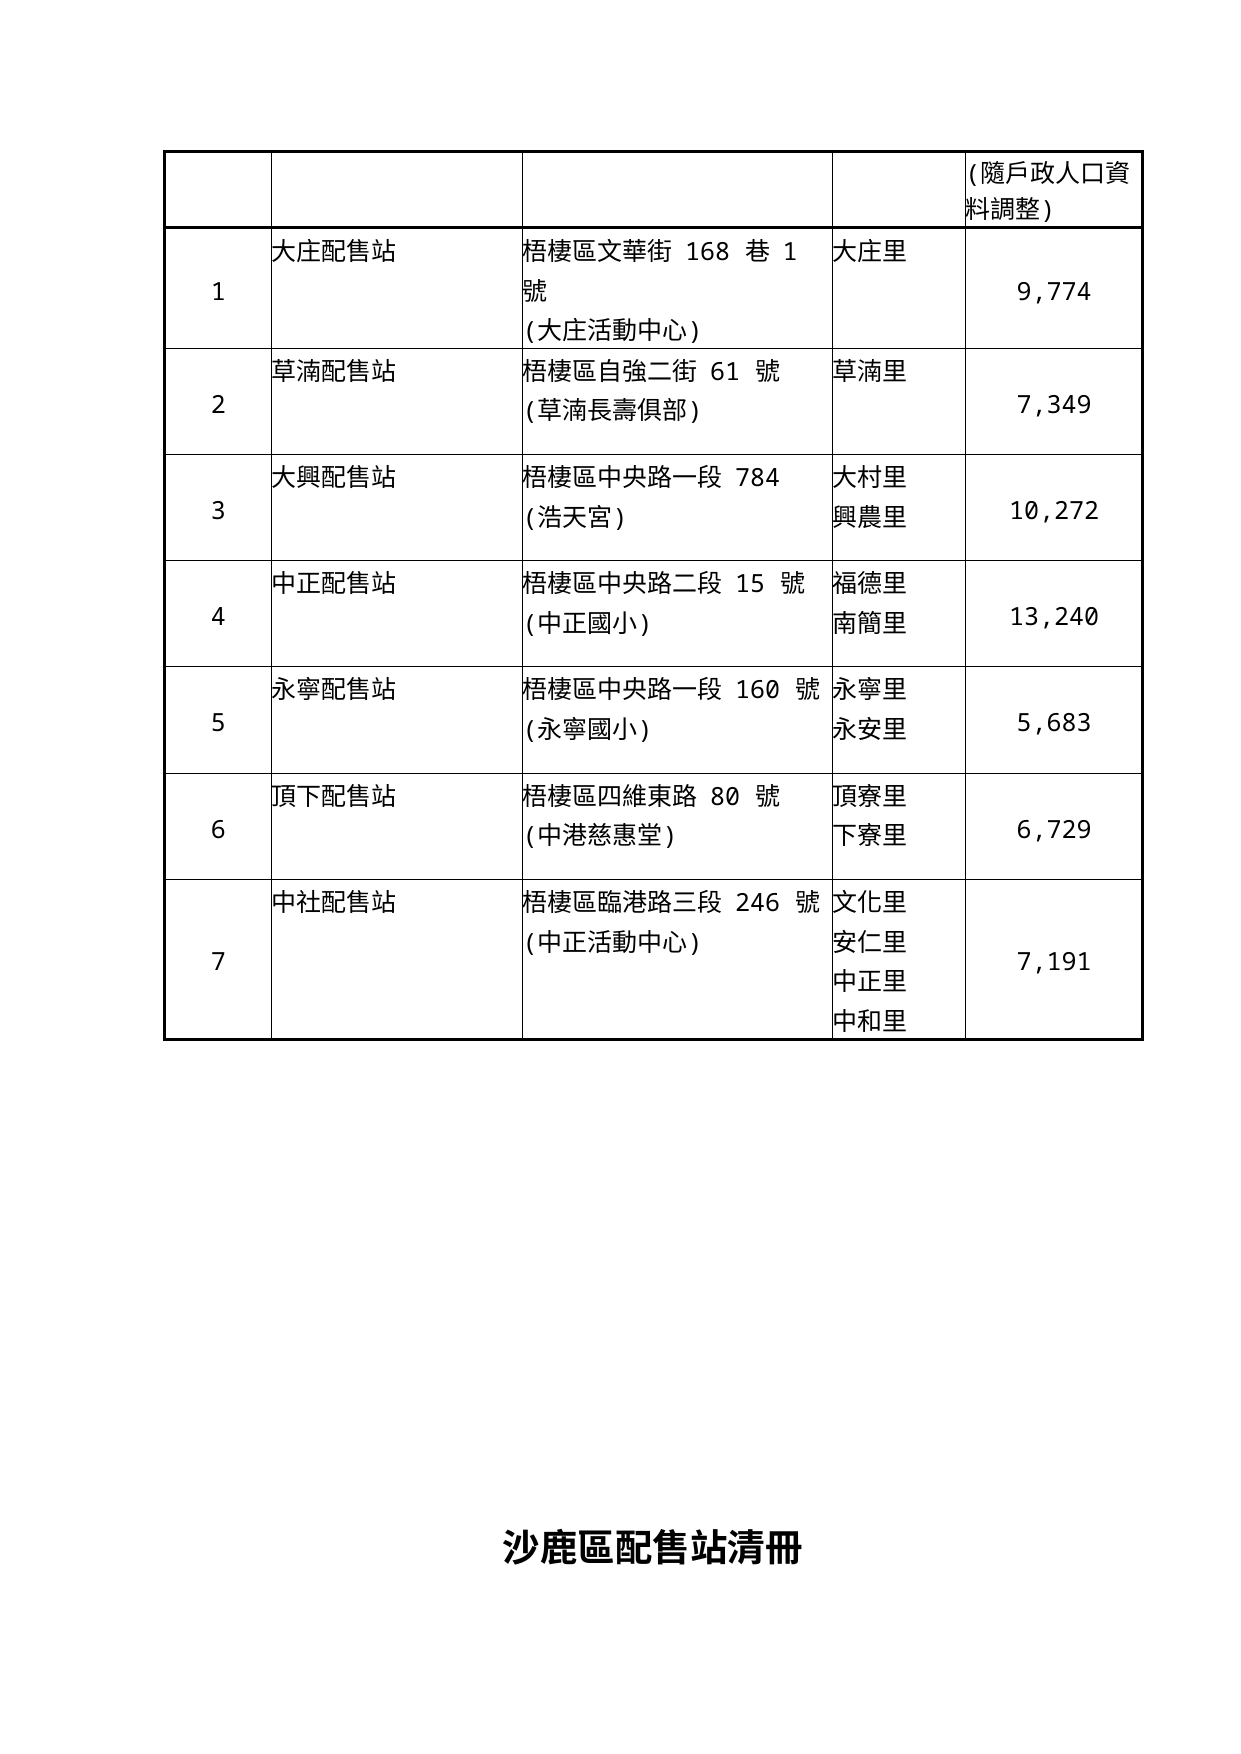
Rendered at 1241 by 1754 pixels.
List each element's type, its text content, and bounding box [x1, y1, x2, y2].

table_cell 永寧里 永安里 [833, 667, 965, 772]
table_cell 梧棲區臨港路三段 246 號 (中正活動中心) [523, 880, 832, 1038]
table_header [833, 153, 965, 226]
table_cell 2 [166, 349, 271, 454]
table_cell 梧棲區中央路一段 160 號 (永寧國小) [523, 667, 832, 772]
table_cell 大村里 興農里 [833, 455, 965, 560]
table_cell 頂寮里 下寮里 [833, 774, 965, 879]
table_cell 4 [166, 561, 271, 666]
table_cell 1 [166, 229, 271, 347]
table_header [166, 153, 271, 226]
table_cell 中社配售站 [272, 880, 522, 1038]
table_cell 3 [166, 455, 271, 560]
table_cell 13,240 [966, 561, 1141, 666]
table_cell 大庄里 [833, 229, 965, 347]
table_cell 9,774 [966, 229, 1141, 347]
table_cell 頂下配售站 [272, 774, 522, 879]
table_cell 7 [166, 880, 271, 1038]
table_cell 梧棲區中央路一段 784 (浩天宮) [523, 455, 832, 560]
table_cell 梧棲區中央路二段 15 號 (中正國小) [523, 561, 832, 666]
table_cell 福德里 南簡里 [833, 561, 965, 666]
table_header [523, 153, 832, 226]
table_cell 5 [166, 667, 271, 772]
table_cell 梧棲區自強二街 61 號 (草湳長壽俱部) [523, 349, 832, 454]
table_cell 中正配售站 [272, 561, 522, 666]
table_cell 10,272 [966, 455, 1141, 560]
table_header [272, 153, 522, 226]
table_cell 草湳配售站 [272, 349, 522, 454]
table_cell 永寧配售站 [272, 667, 522, 772]
table_cell 7,349 [966, 349, 1141, 454]
table_cell 大庄配售站 [272, 229, 522, 347]
table_cell 草湳里 [833, 349, 965, 454]
table_cell 7,191 [966, 880, 1141, 1038]
table_cell 5,683 [966, 667, 1141, 772]
table_cell 梧棲區文華街 168 巷 1 號 (大庄活動中心) [523, 229, 832, 347]
table_cell 梧棲區四維東路 80 號 (中港慈惠堂) [523, 774, 832, 879]
table_cell 6 [166, 774, 271, 879]
table_cell 6,729 [966, 774, 1141, 879]
table_header (隨戶政人口資料調整) [966, 153, 1141, 226]
table_cell 文化里 安仁里 中正里 中和里 [833, 880, 965, 1038]
text 沙鹿區配售站清冊 [153, 1518, 1152, 1572]
table_cell 大興配售站 [272, 455, 522, 560]
